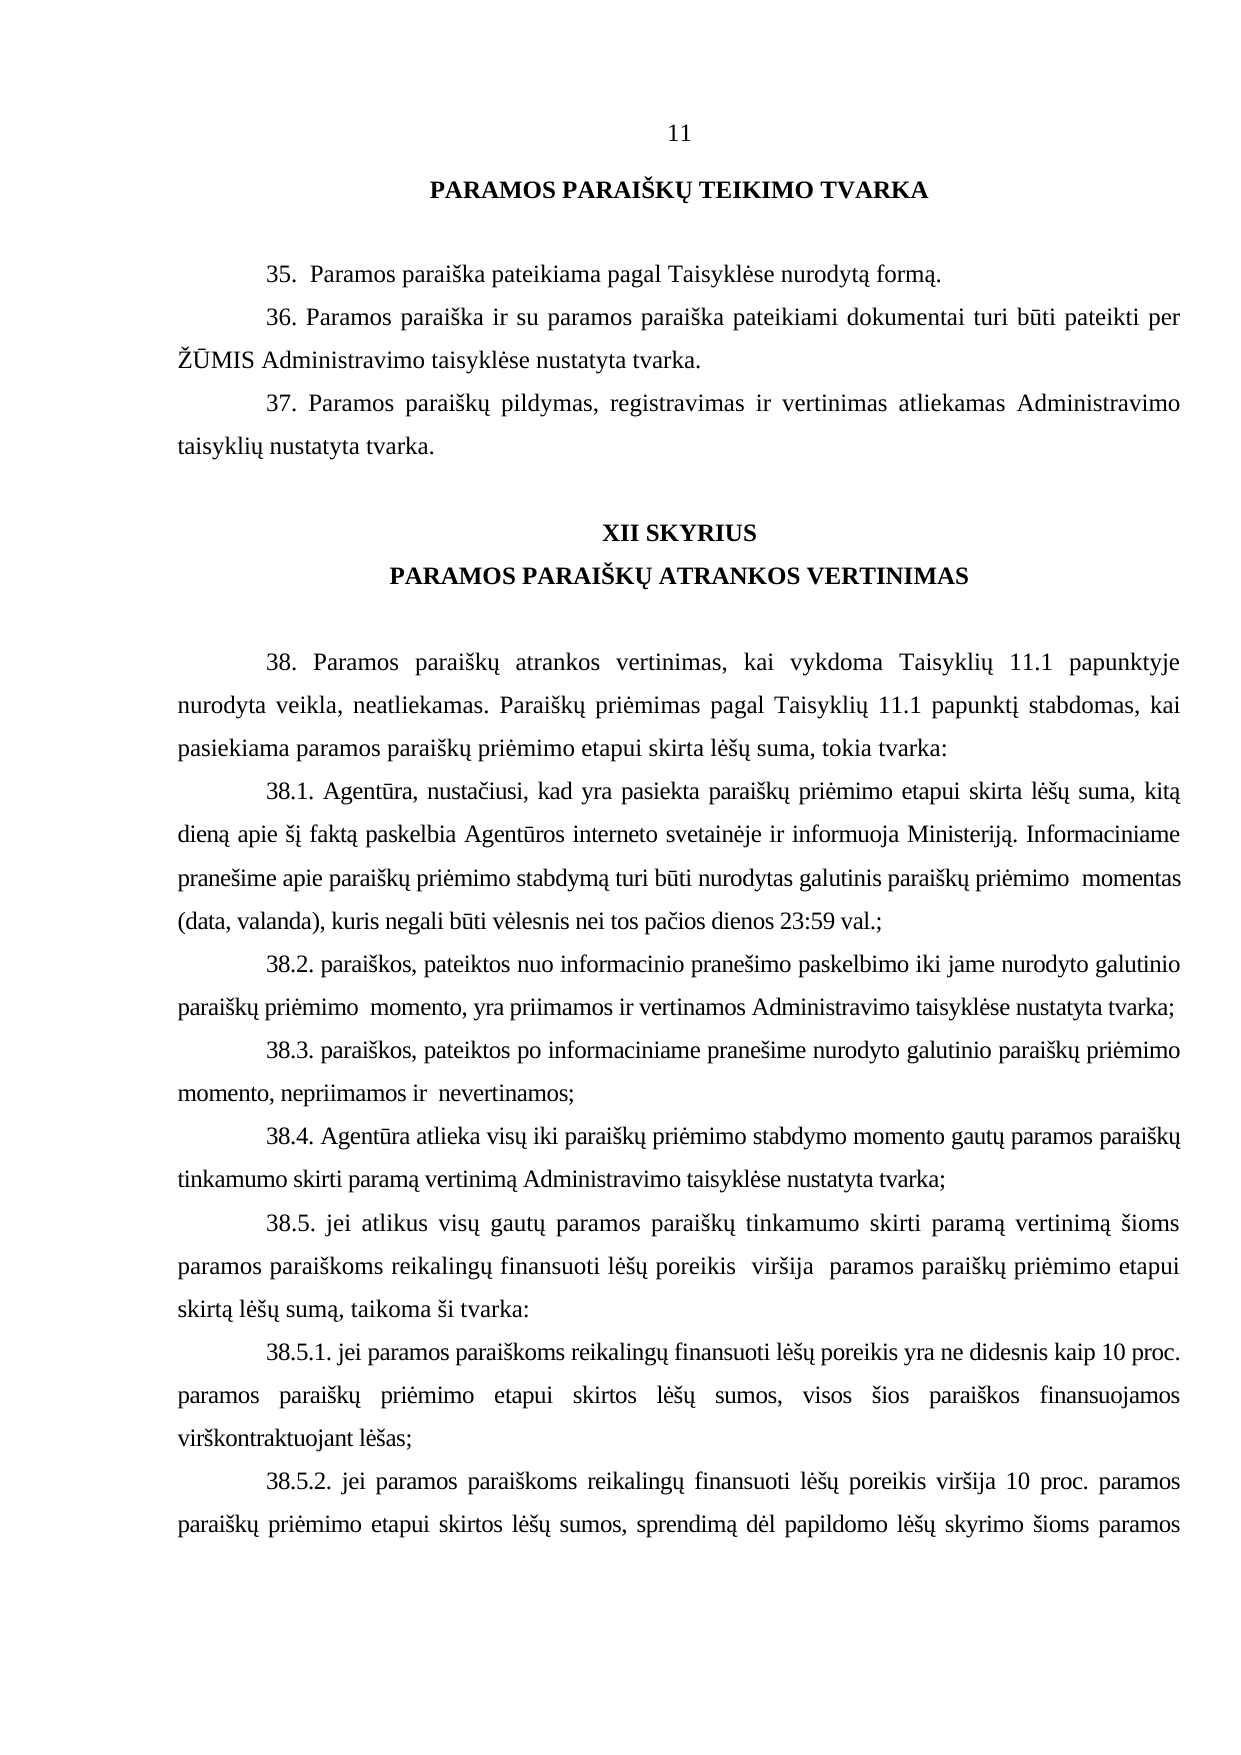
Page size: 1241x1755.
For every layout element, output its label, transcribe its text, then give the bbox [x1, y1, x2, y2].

text 38.5.2. jei paramos paraiškoms reikalingų finansuoti lėšų poreikis viršija 10 proc. paramos paraiškų priėmimo etapui skirtos lėšų sumos, sprendimą dėl papildomo lėšų skyrimo šioms paramos [177, 1466, 1181, 1538]
text 38.5.1. jei paramos paraiškoms reikalingų finansuoti lėšų poreikis yra ne didesnis kaip 10 proc. paramos paraiškų priėmimo etapui skirtos lėšų sumos, visos šios paraiškos finansuojamos virškontraktuojant lėšas; [177, 1337, 1181, 1452]
text 38.3. paraiškos, pateiktos po informaciniame pranešime nurodyto galutinio paraiškų priėmimo momento, nepriimamos ir nevertinamos; [177, 1035, 1181, 1107]
text 37. Paramos paraiškų pildymas, registravimas ir vertinimas atliekamas Administravimo taisyklių nustatyta tvarka. [177, 388, 1181, 460]
text 38.4. Agentūra atlieka visų iki paraiškų priėmimo stabdymo momento gautų paramos paraiškų tinkamumo skirti paramą vertinimą Administravimo taisyklėse nustatyta tvarka; [177, 1121, 1181, 1193]
text XII SKYRIUS [177, 518, 1181, 546]
text PARAMOS PARAIŠKŲ ATRANKOS VERTINIMAS [177, 561, 1181, 589]
text PARAMOS PARAIŠKŲ TEIKIMO TVARKA [177, 176, 1181, 204]
text 38. Paramos paraiškų atrankos vertinimas, kai vykdoma Taisyklių 11.1 papunktyje nurodyta veikla, neatliekamas. Paraiškų priėmimas pagal Taisyklių 11.1 papunktį stabdomas, kai pasiekiama paramos paraiškų priėmimo etapui skirta lėšų suma, tokia tvarka: [177, 647, 1181, 762]
text 38.1. Agentūra, nustačiusi, kad yra pasiekta paraiškų priėmimo etapui skirta lėšų suma, kitą dieną apie šį faktą paskelbia Agentūros interneto svetainėje ir informuoja Ministeriją. Informaciniame pranešime apie paraiškų priėmimo stabdymą turi būti nurodytas galutinis paraiškų priėmimo momentas (data, valanda), kuris negali būti vėlesnis nei tos pačios dienos 23:59 val.; [177, 776, 1181, 934]
text 38.2. paraiškos, pateiktos nuo informacinio pranešimo paskelbimo iki jame nurodyto galutinio paraiškų priėmimo momento, yra priimamos ir vertinamos Administravimo taisyklėse nustatyta tvarka; [177, 949, 1181, 1021]
text 38.5. jei atlikus visų gautų paramos paraiškų tinkamumo skirti paramą vertinimą šioms paramos paraiškoms reikalingų finansuoti lėšų poreikis viršija paramos paraiškų priėmimo etapui skirtą lėšų sumą, taikoma ši tvarka: [177, 1208, 1181, 1323]
text 35. Paramos paraiška pateikiama pagal Taisyklėse nurodytą formą. [177, 259, 1181, 288]
text 36. Paramos paraiška ir su paramos paraiška pateikiami dokumentai turi būti pateikti per ŽŪMIS Administravimo taisyklėse nustatyta tvarka. [177, 302, 1181, 374]
